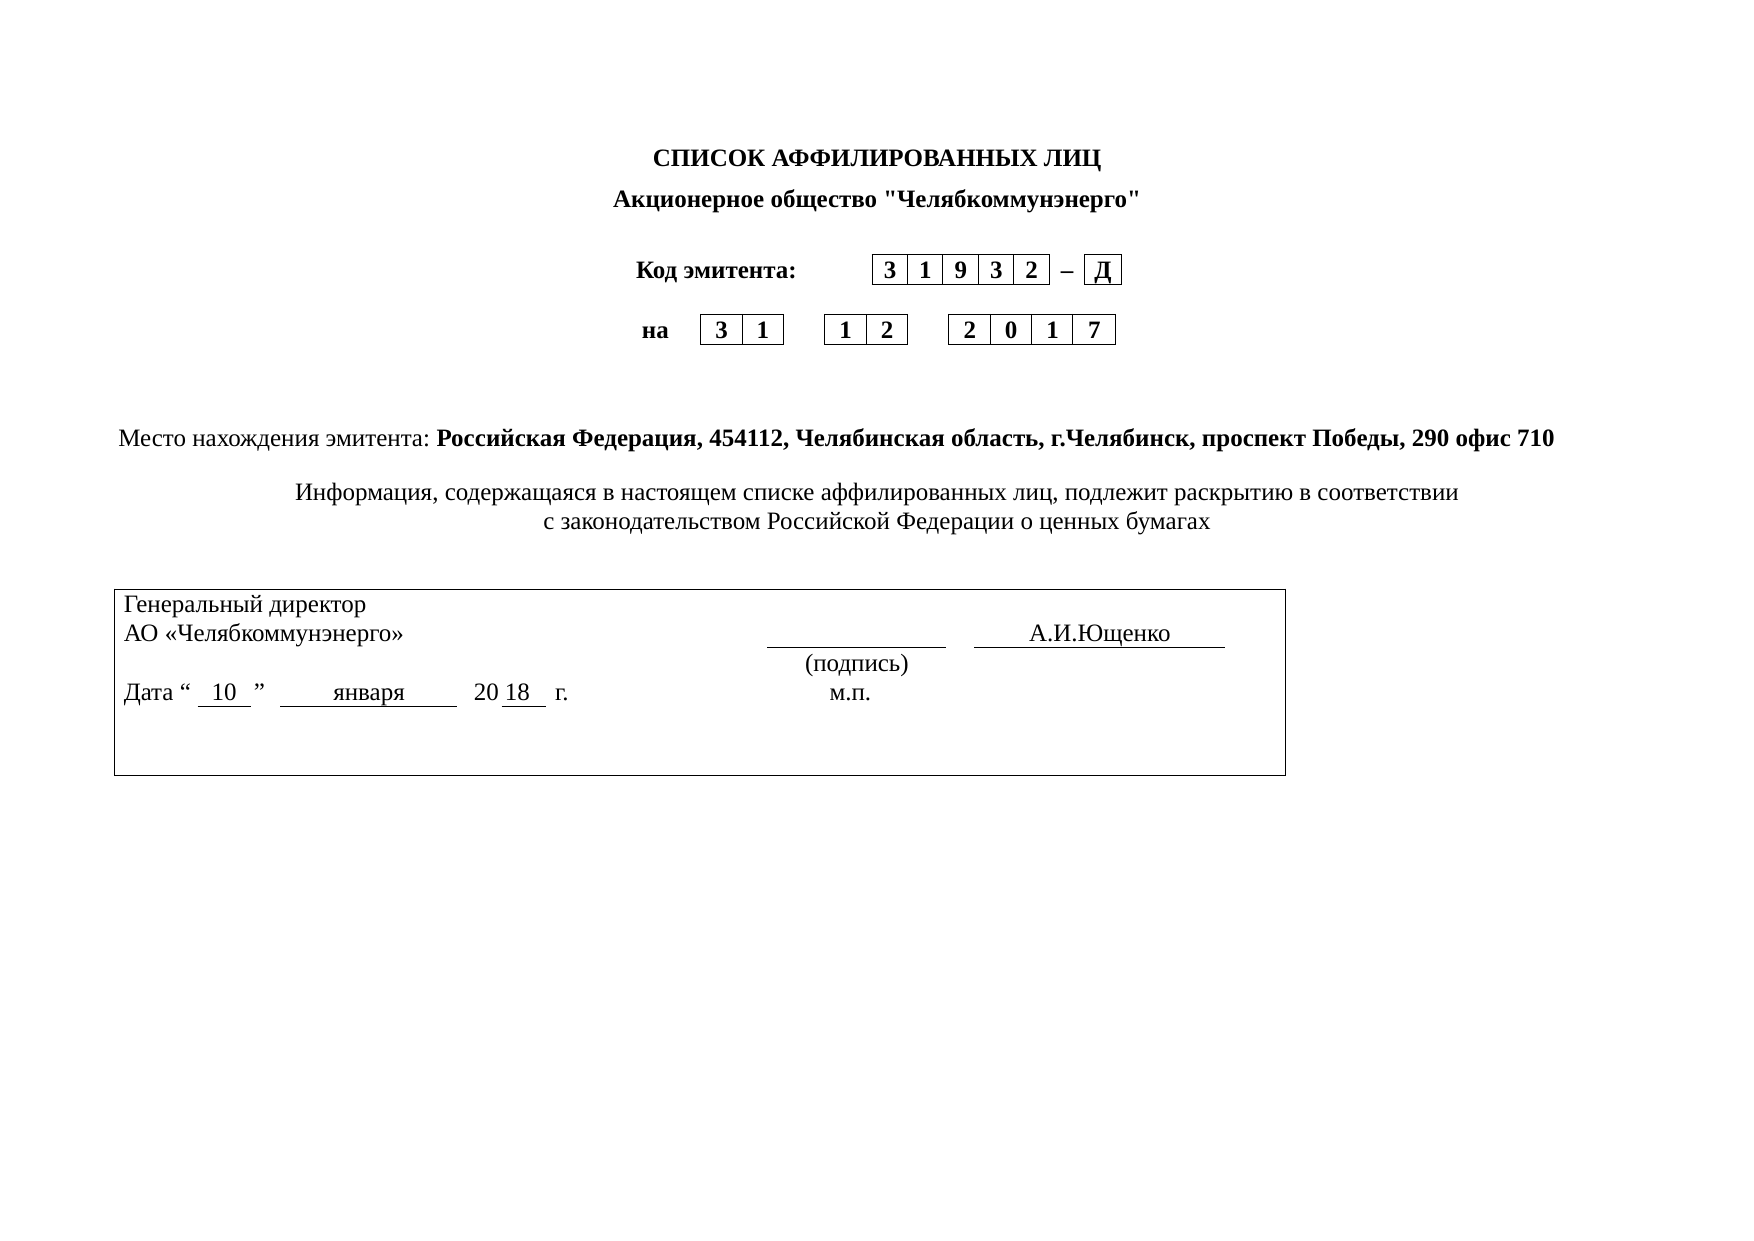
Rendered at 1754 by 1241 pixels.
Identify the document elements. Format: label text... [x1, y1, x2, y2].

table_header 1 [743, 315, 783, 344]
table_cell г. [546, 677, 826, 706]
table_cell [502, 707, 546, 775]
table_cell м.п. [826, 677, 1285, 706]
table_header 0 [991, 315, 1031, 344]
table_header – [1050, 254, 1084, 284]
table_header [946, 590, 974, 647]
table_cell ” [251, 677, 280, 706]
table_header [1225, 590, 1285, 647]
table_header [784, 314, 824, 344]
table_header 1 [1032, 315, 1072, 344]
table_header Код эмитента: [633, 254, 872, 284]
table_cell [826, 706, 1285, 775]
table_header 7 [1073, 315, 1115, 344]
table_cell 20 [457, 677, 502, 706]
text Информация, содержащаяся в настоящем списке аффилированных лиц, подлежит раскрытию в соответствии с законодательством Российской Федерации о ценных бумагах [118, 477, 1636, 535]
table_header 9 [943, 255, 978, 284]
table_header 3 [701, 315, 742, 344]
table_header 3 [979, 255, 1013, 284]
table_cell 10 [198, 677, 251, 706]
table_cell [280, 707, 457, 775]
table_header 2 [1014, 255, 1049, 284]
table_cell Дата “ [115, 677, 197, 706]
table_cell (подпись) [767, 648, 946, 677]
table_cell [115, 647, 767, 677]
text СПИСОК АФФИЛИРОВАННЫХ ЛИЦ [118, 143, 1636, 172]
table_cell [946, 647, 974, 677]
table_header 2 [867, 315, 907, 344]
table_header [908, 314, 948, 344]
table_header 3 [873, 255, 907, 284]
table_cell января [280, 677, 457, 706]
table_header 1 [908, 255, 942, 284]
table_header 1 [825, 315, 866, 344]
table_cell 18 [502, 677, 546, 706]
text Место нахождения эмитента: Российская Федерация, 454112, Челябинская область, г.Челябинск, проспект Победы, 290 офис 710 [118, 423, 1636, 452]
table_header А.И.Ющенко [974, 590, 1225, 647]
table_header [767, 590, 946, 647]
table_cell [457, 706, 502, 775]
table_cell [546, 706, 826, 775]
table_cell [1225, 647, 1285, 677]
text Акционерное общество "Челябкоммунэнерго" [413, 184, 1340, 213]
table_header на [639, 314, 700, 344]
table_header Генеральный директор АО «Челябкоммунэнерго» [115, 590, 767, 647]
table_cell [974, 648, 1225, 677]
table_header Д [1085, 255, 1121, 284]
table_cell [251, 706, 280, 775]
table_header 2 [949, 315, 990, 344]
table_cell [115, 706, 197, 775]
table_cell [198, 707, 251, 775]
